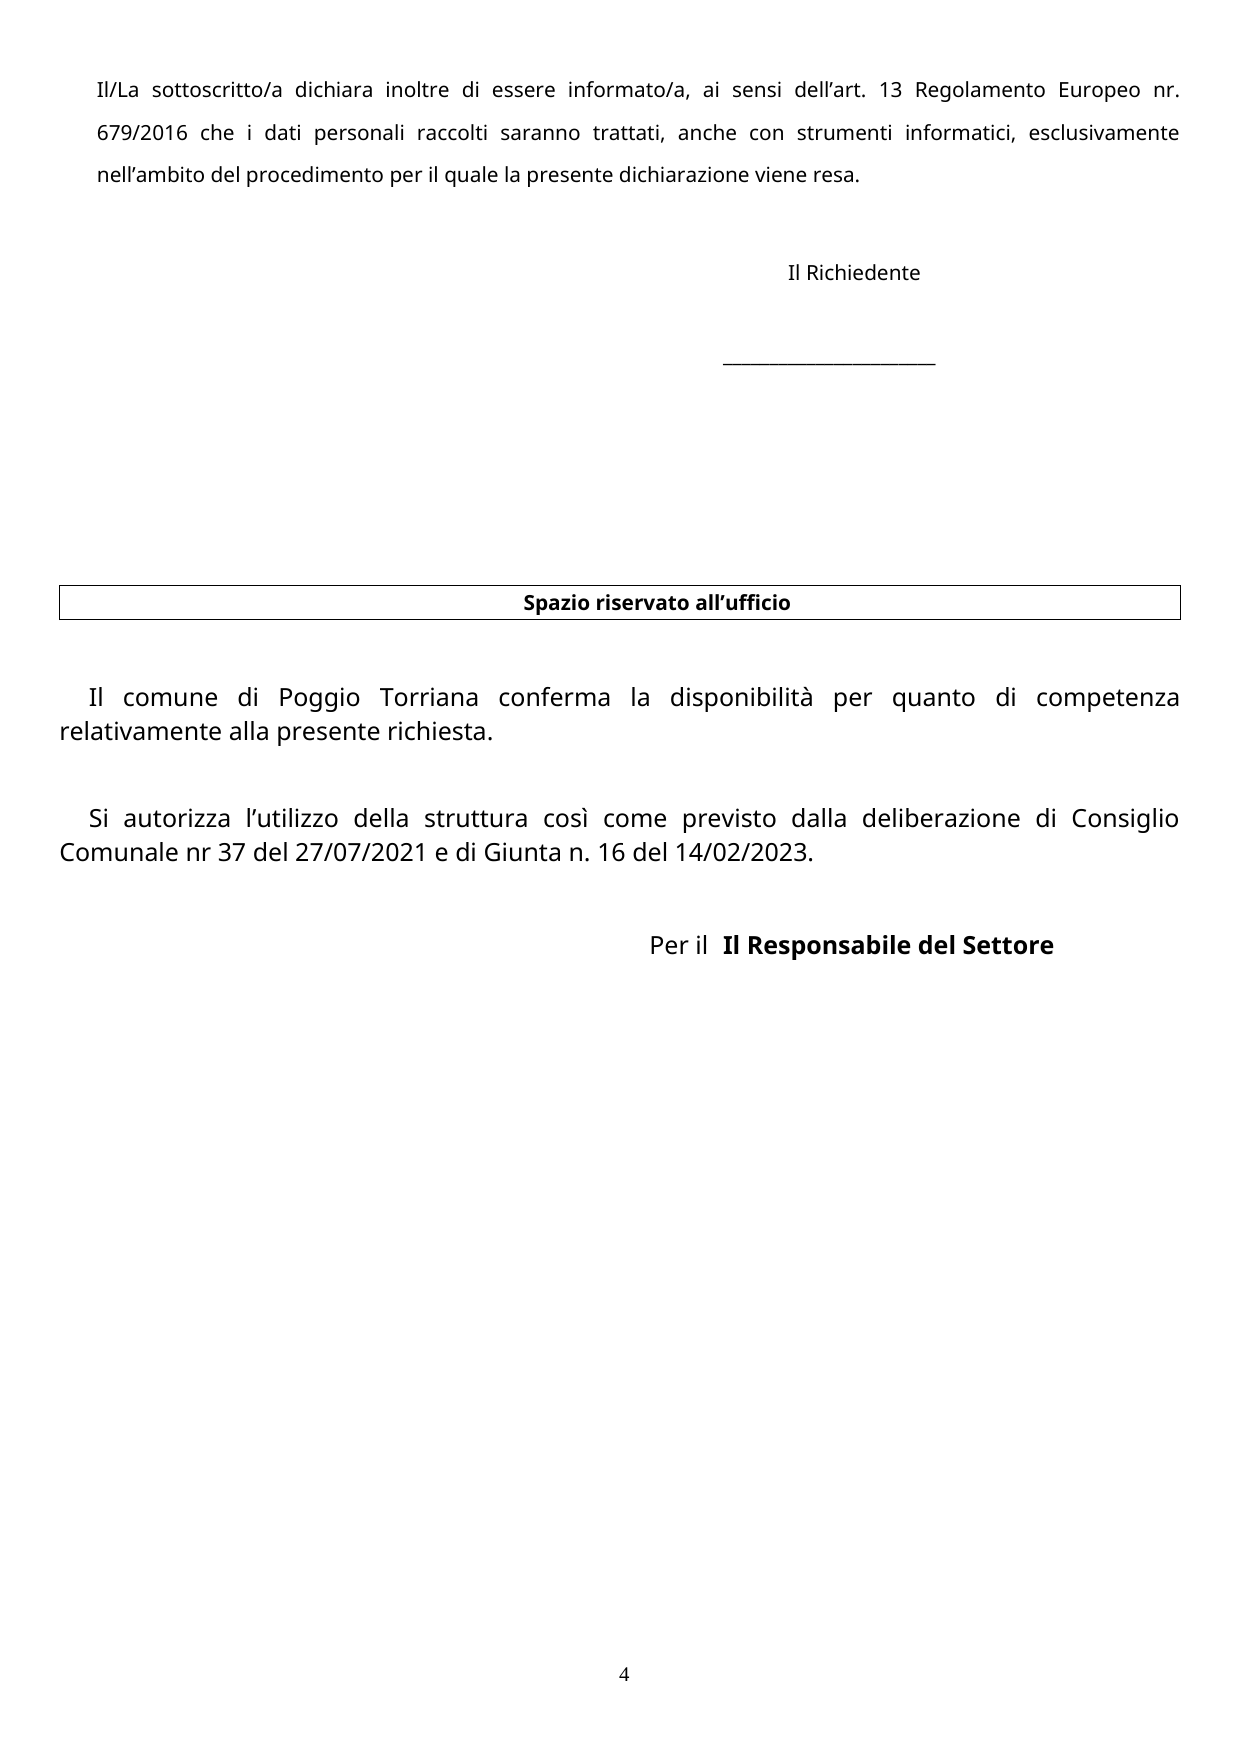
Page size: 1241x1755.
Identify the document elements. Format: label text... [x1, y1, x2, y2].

text Il Richiedente [59, 258, 1181, 286]
text Il/La sottoscritto/a dichiara inoltre di essere informato/a, ai sensi dell’art. 13 Regolamento Europeo nr. 679/2016 che i dati personali raccolti saranno trattati, anche con strumenti informatici, esclusivamente nell’ambito del procedimento per il quale la presente dichiarazione viene resa. [97, 75, 1181, 189]
text Il comune di Poggio Torriana conferma la disponibilità per quanto di competenza relativamente alla presente richiesta. [59, 679, 1181, 747]
text Si autorizza l’utilizzo della struttura così come previsto dalla deliberazione di Consiglio Comunale nr 37 del 27/07/2021 e di Giunta n. 16 del 14/02/2023. [59, 801, 1181, 869]
text Per il Il Responsabile del Settore [59, 928, 1181, 962]
text _______________________ [59, 340, 1181, 368]
text Spazio riservato all’ufficio [60, 586, 1180, 619]
